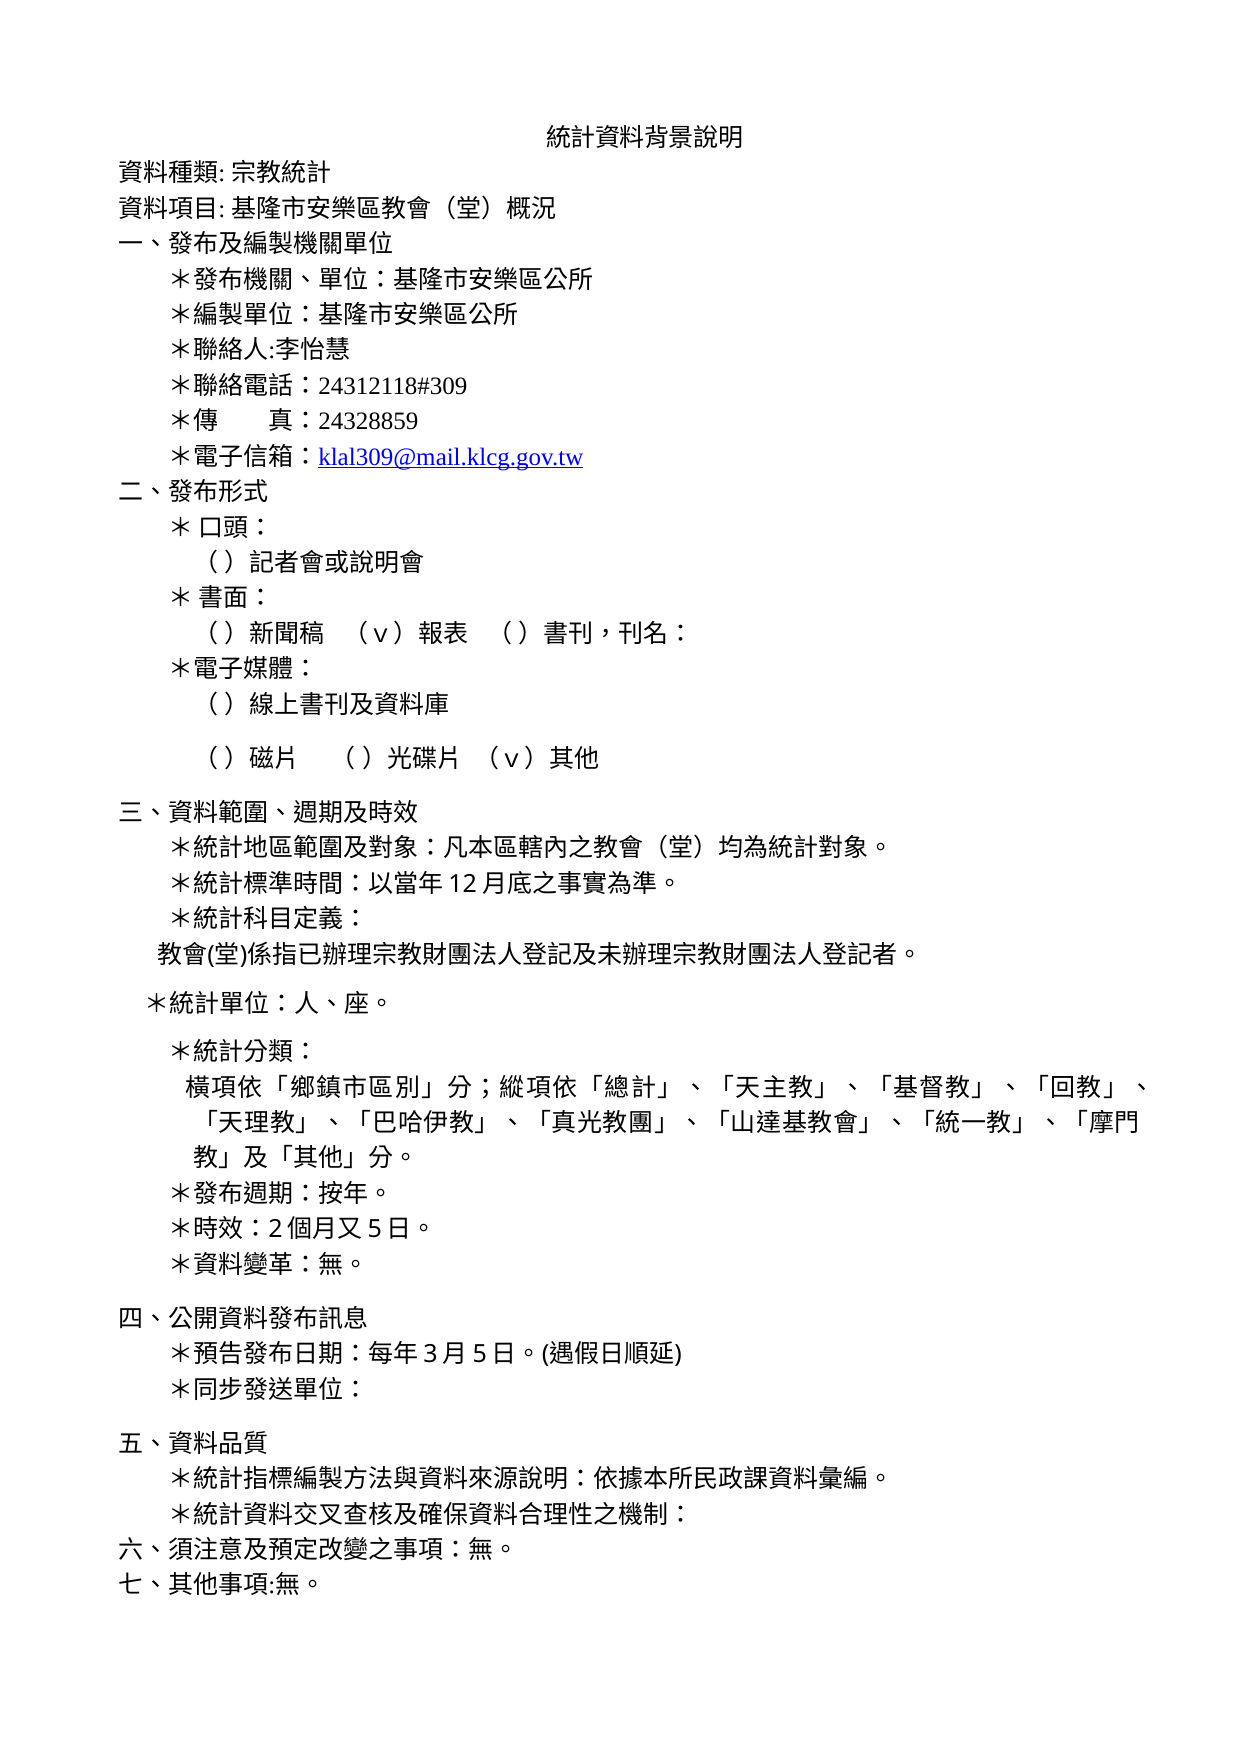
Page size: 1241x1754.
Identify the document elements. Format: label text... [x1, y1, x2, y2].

text （ ）新聞稿 （ｖ）報表 （ ）書刊，刊名： [193, 614, 1144, 649]
text ＊統計指標編製方法與資料來源說明：依據本所民政課資料彙編。 [168, 1459, 1144, 1495]
text 資料項目: 基隆市安樂區教會（堂）概況 [118, 189, 1144, 224]
text 四、公開資料發布訊息 [118, 1299, 1144, 1334]
text ＊統計資料交叉查核及確保資料合理性之機制： [168, 1495, 1144, 1530]
text 三、資料範圍、週期及時效 [118, 793, 1144, 828]
text ＊統計單位：人、座。 [118, 983, 1144, 1020]
text ＊統計地區範圍及對象：凡本區轄內之教會（堂）均為統計對象。 [168, 828, 1144, 864]
text ＊電子信箱：klal309@mail.klcg.gov.tw [143, 437, 1144, 472]
text ＊編製單位：基隆市安樂區公所 [168, 295, 1144, 331]
text 統計資料背景說明 [118, 118, 1171, 153]
text ＊統計科目定義： [168, 899, 1144, 935]
text ＊聯絡電話：24312118#309 [143, 366, 1144, 401]
text ＊統計標準時間：以當年12月底之事實為準。 [168, 864, 1144, 899]
text ＊電子媒體： [168, 649, 1144, 685]
text 六、須注意及預定改變之事項：無。 [118, 1530, 1144, 1566]
text （ ）線上書刊及資料庫 [193, 685, 1144, 720]
text ＊同步發送單位： [168, 1370, 1144, 1405]
text （ ）磁片 （ ）光碟片 （ｖ）其他 [118, 739, 1144, 774]
text 五、資料品質 [118, 1424, 1144, 1459]
list 口頭： [168, 508, 1144, 543]
text 橫項依「鄉鎮市區別」分；縱項依「總計」、「天主教」、「基督教」、「回教」、「天理教」、「巴哈伊教」、「真光教團」、「山達基教會」、「統一教」、「摩門教」及「其他」分。 [168, 1068, 1144, 1174]
list 書面： [168, 578, 1144, 614]
text ＊聯絡人:李怡慧 [143, 331, 1144, 366]
text 七、其他事項:無。 [118, 1566, 1144, 1601]
text ＊預告發布日期：每年3月5日。(遇假日順延) [118, 1334, 1144, 1370]
text 二、發布形式 [118, 472, 1144, 508]
text 資料種類: 宗教統計 [118, 153, 1144, 189]
text ＊時效：2個月又5日。 [168, 1209, 1144, 1245]
text ＊資料變革：無。 [118, 1245, 1144, 1280]
text （ ）記者會或說明會 [193, 543, 1144, 578]
text ＊傳 真：24328859 [143, 401, 1144, 437]
text ＊發布週期：按年。 [168, 1174, 1144, 1209]
text 一、發布及編製機關單位 [118, 224, 1144, 260]
text ＊發布機關、單位：基隆市安樂區公所 [168, 260, 1144, 295]
text ＊統計分類： [168, 1032, 1144, 1068]
text 教會(堂)係指已辦理宗教財團法人登記及未辦理宗教財團法人登記者。 [118, 935, 1144, 971]
